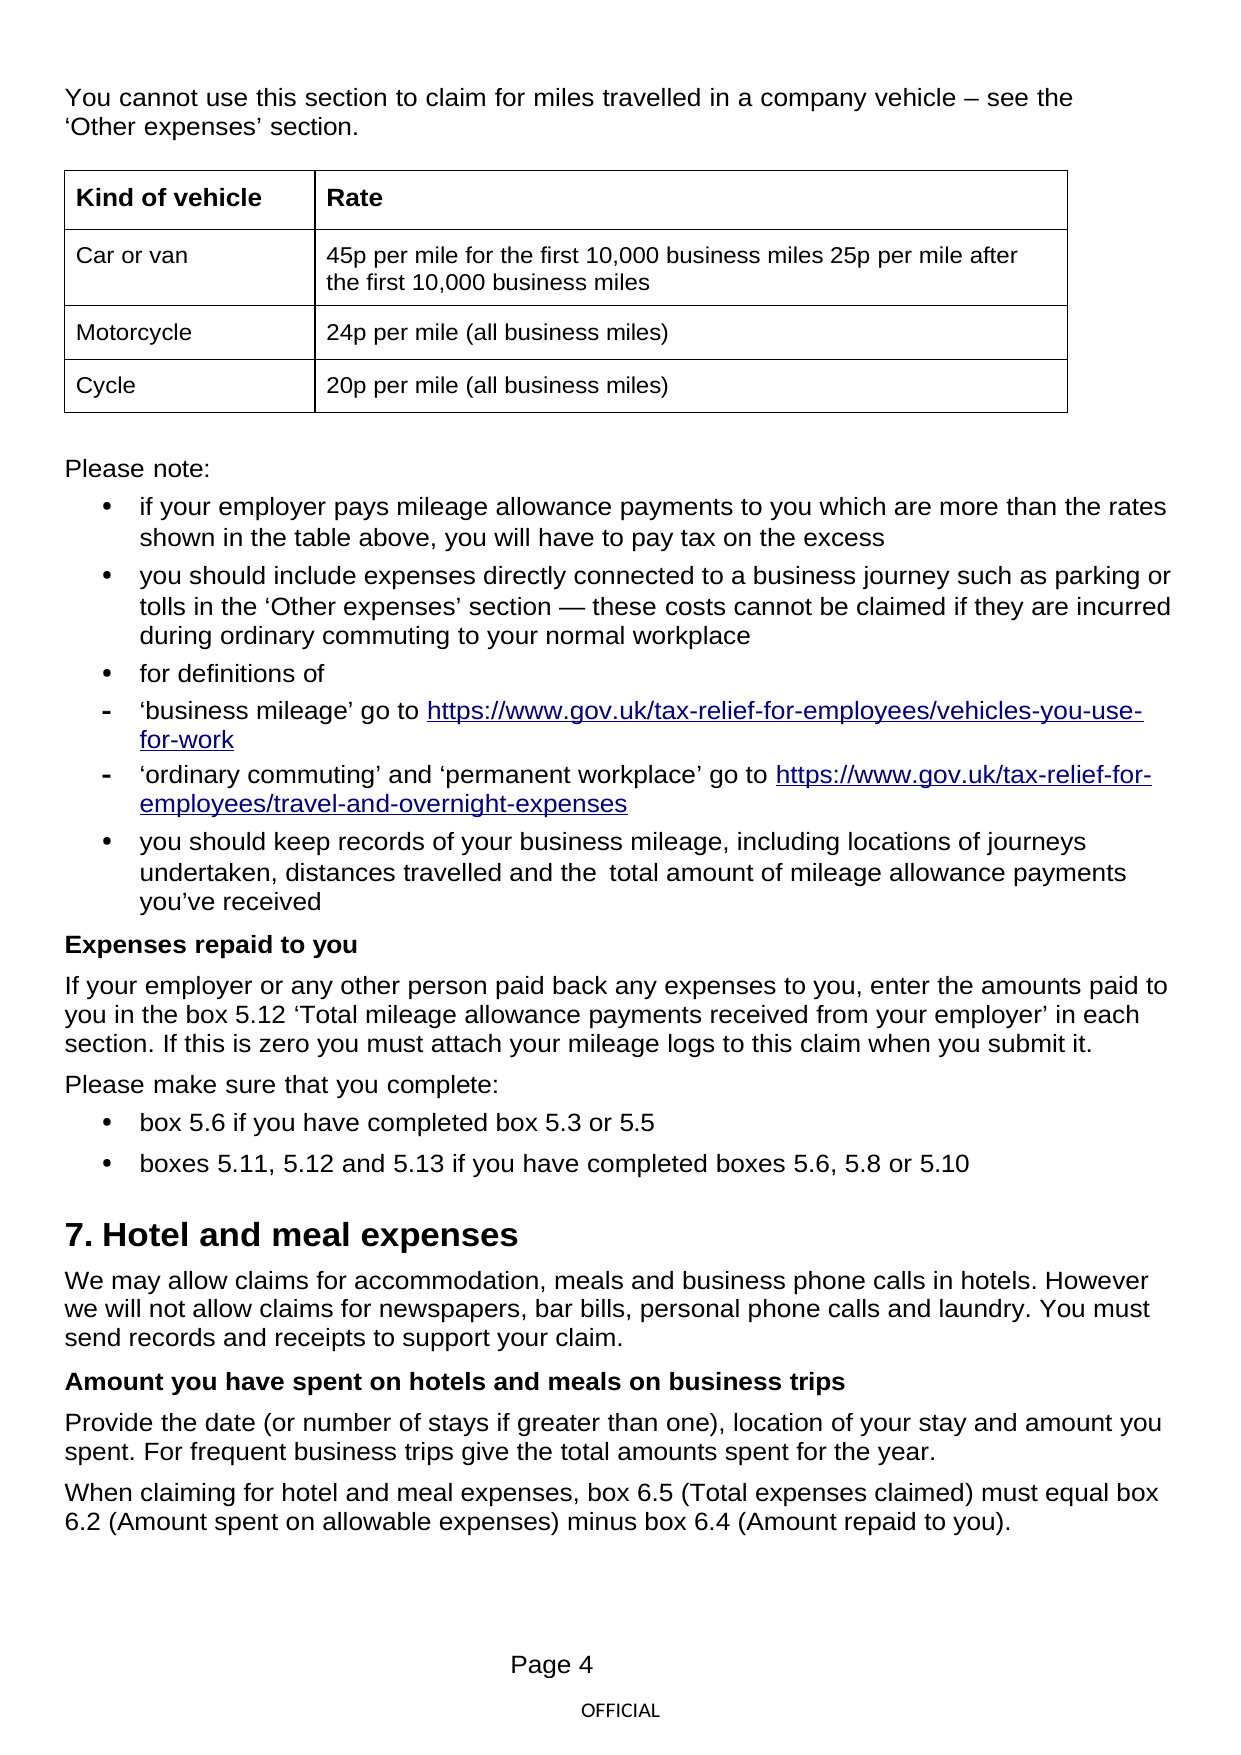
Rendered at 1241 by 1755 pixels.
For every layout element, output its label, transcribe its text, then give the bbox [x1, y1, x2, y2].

text When claiming for hotel and meal expenses, box 6.5 (Total expenses claimed) must equal box 6.2 (Amount spent on allowable expenses) minus box 6.4 (Amount repaid to you). [64, 1478, 1176, 1535]
table_header Kind of vehicle [65, 171, 314, 228]
list if your employer pays mileage allowance payments to you which are more than the rates shown in the table above, you will have to pay tax on the excess [102, 489, 1176, 552]
text Please note: [64, 454, 1176, 483]
list you should include expenses directly connected to a business journey such as parking or tolls in the ‘Other expenses’ section — these costs cannot be claimed if they are incurred during ordinary commuting to your normal workplace [102, 558, 1176, 649]
list you should keep records of your business mileage, including locations of journeys undertaken, distances travelled and the total amount of mileage allowance payments you’ve received [102, 824, 1176, 915]
table_cell 45p per mile for the first 10,000 business miles 25p per mile after the first 10,000 business miles [316, 230, 1067, 305]
text If your employer or any other person paid back any expenses to you, enter the amounts paid to you in the box 5.12 ‘Total mileage allowance payments received from your employer’ in each section. If this is zero you must attach your mileage logs to this claim when you submit it. [64, 971, 1176, 1057]
list boxes 5.11, 5.12 and 5.13 if you have completed boxes 5.6, 5.8 or 5.10 [102, 1145, 1176, 1179]
list for definitions of [102, 656, 1176, 690]
table_cell Cycle [65, 360, 314, 412]
subtitle Hotel and meal expenses [64, 1215, 1176, 1253]
text We may allow claims for accommodation, meals and business phone calls in hotels. However we will not allow claims for newspapers, bar bills, personal phone calls and laundry. You must send records and receipts to support your claim. [64, 1266, 1176, 1352]
table_cell Car or van [65, 230, 314, 305]
list ‘business mileage’ go to https://www.gov.uk/tax-relief-for-employees/vehicles-you-use-for-work [102, 696, 1176, 754]
table_header Rate [316, 171, 1067, 228]
table_cell Motorcycle [65, 306, 314, 358]
list box 5.6 if you have completed box 5.3 or 5.5 [102, 1105, 1176, 1139]
table_cell 24p per mile (all business miles) [316, 306, 1067, 358]
table_cell 20p per mile (all business miles) [316, 360, 1067, 412]
text You cannot use this section to claim for miles travelled in a company vehicle – see the ‘Other expenses’ section. [64, 83, 1176, 141]
text Please make sure that you complete: [64, 1070, 1176, 1099]
subtitle Expenses repaid to you [64, 930, 1176, 959]
list ‘ordinary commuting’ and ‘permanent workplace’ go to https://www.gov.uk/tax-relief-for-employees/travel-and-overnight-expenses [102, 760, 1176, 817]
text Provide the date (or number of stays if greater than one), location of your stay and amount you spent. For frequent business trips give the total amounts spent for the year. [64, 1408, 1176, 1465]
subtitle Amount you have spent on hotels and meals on business trips [64, 1366, 1176, 1395]
